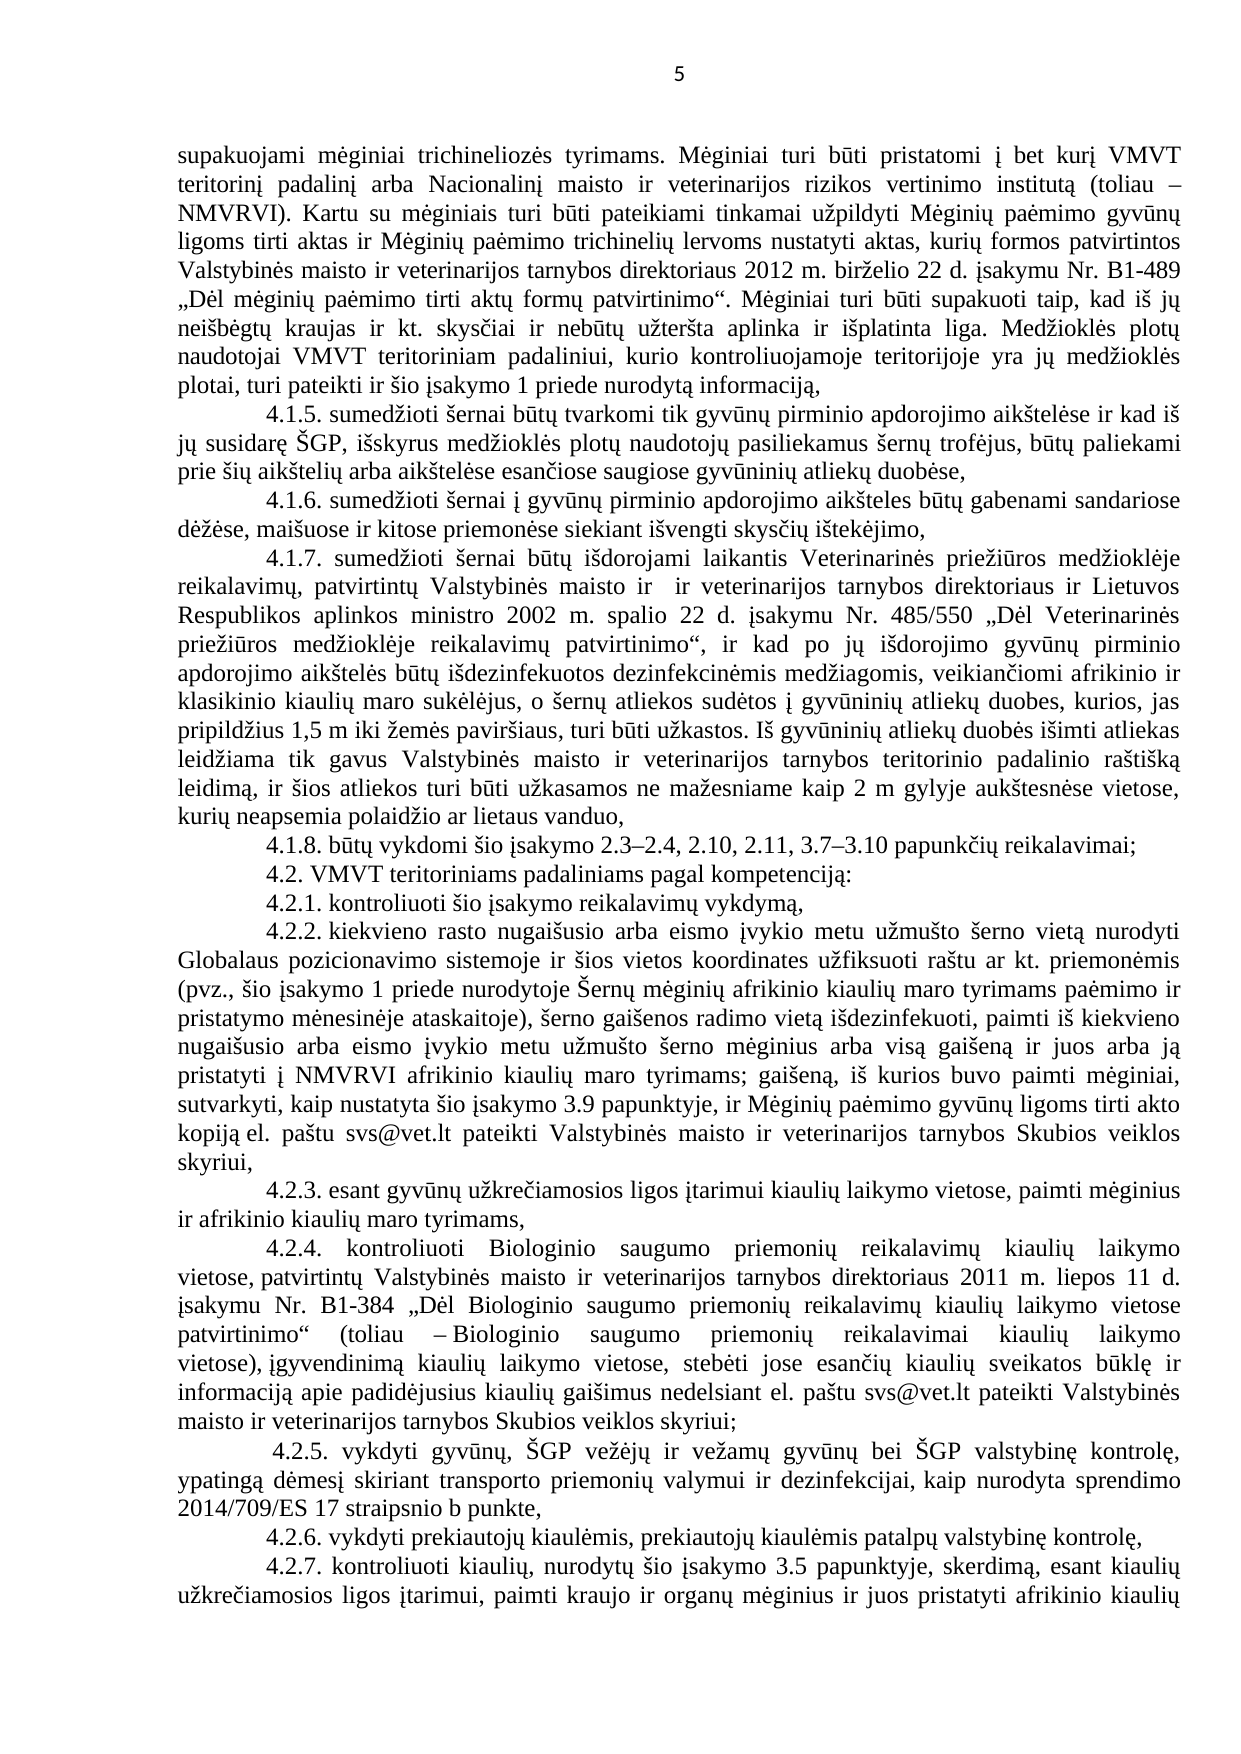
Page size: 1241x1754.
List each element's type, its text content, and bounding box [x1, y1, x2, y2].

text 4.2.5. vykdyti gyvūnų, ŠGP vežėjų ir vežamų gyvūnų bei ŠGP valstybinę kontrolę, ypatingą dėmesį skiriant transporto priemonių valymui ir dezinfekcijai, kaip nurodyta sprendimo 2014/709/ES 17 straipsnio b punkte, [177, 1436, 1181, 1522]
text 4.2.2. kiekvieno rasto nugaišusio arba eismo įvykio metu užmušto šerno vietą nurodyti Globalaus pozicionavimo sistemoje ir šios vietos koordinates užfiksuoti raštu ar kt. priemonėmis (pvz., šio įsakymo 1 priede nurodytoje Šernų mėginių afrikinio kiaulių maro tyrimams paėmimo ir pristatymo mėnesinėje ataskaitoje), šerno gaišenos radimo vietą išdezinfekuoti, paimti iš kiekvieno nugaišusio arba eismo įvykio metu užmušto šerno mėginius arba visą gaišeną ir juos arba ją pristatyti į NMVRVI afrikinio kiaulių maro tyrimams; gaišeną, iš kurios buvo paimti mėginiai, sutvarkyti, kaip nustatyta šio įsakymo 3.9 papunktyje, ir Mėginių paėmimo gyvūnų ligoms tirti akto kopiją el. paštu svs@vet.lt pateikti Valstybinės maisto ir veterinarijos tarnybos Skubios veiklos skyriui, [177, 916, 1181, 1175]
text 4.1.7. sumedžioti šernai būtų išdorojami laikantis Veterinarinės priežiūros medžioklėje reikalavimų, patvirtintų Valstybinės maisto ir ir veterinarijos tarnybos direktoriaus ir Lietuvos Respublikos aplinkos ministro 2002 m. spalio 22 d. įsakymu Nr. 485/550 „Dėl Veterinarinės priežiūros medžioklėje reikalavimų patvirtinimo“, ir kad po jų išdorojimo gyvūnų pirminio apdorojimo aikštelės būtų išdezinfekuotos dezinfekcinėmis medžiagomis, veikiančiomi afrikinio ir klasikinio kiaulių maro sukėlėjus, o šernų atliekos sudėtos į gyvūninių atliekų duobes, kurios, jas pripildžius 1,5 m iki žemės paviršiaus, turi būti užkastos. Iš gyvūninių atliekų duobės išimti atliekas leidžiama tik gavus Valstybinės maisto ir veterinarijos tarnybos teritorinio padalinio raštišką leidimą, ir šios atliekos turi būti užkasamos ne mažesniame kaip 2 m gylyje aukštesnėse vietose, kurių neapsemia polaidžio ar lietaus vanduo, [177, 543, 1181, 830]
text 4.1.8. būtų vykdomi šio įsakymo 2.3–2.4, 2.10, 2.11, 3.7–3.10 papunkčių reikalavimai; [177, 830, 1181, 859]
text 4.2. VMVT teritoriniams padaliniams pagal kompetenciją: [177, 859, 1181, 888]
text 4.2.7. kontroliuoti kiaulių, nurodytų šio įsakymo 3.5 papunktyje, skerdimą, esant kiaulių užkrečiamosios ligos įtarimui, paimti kraujo ir organų mėginius ir juos pristatyti afrikinio kiaulių [177, 1551, 1181, 1608]
text 4.1.5. sumedžioti šernai būtų tvarkomi tik gyvūnų pirminio apdorojimo aikštelėse ir kad iš jų susidarę ŠGP, išskyrus medžioklės plotų naudotojų pasiliekamus šernų trofėjus, būtų paliekami prie šių aikštelių arba aikštelėse esančiose saugiose gyvūninių atliekų duobėse, [177, 399, 1181, 485]
text 4.2.3. esant gyvūnų užkrečiamosios ligos įtarimui kiaulių laikymo vietose, paimti mėginius ir afrikinio kiaulių maro tyrimams, [177, 1175, 1181, 1233]
text 4.2.6. vykdyti prekiautojų kiaulėmis, prekiautojų kiaulėmis patalpų valstybinę kontrolę, [177, 1522, 1181, 1551]
text 4.1.6. sumedžioti šernai į gyvūnų pirminio apdorojimo aikšteles būtų gabenami sandariose dėžėse, maišuose ir kitose priemonėse siekiant išvengti skysčių ištekėjimo, [177, 485, 1181, 543]
text 4.2.1. kontroliuoti šio įsakymo reikalavimų vykdymą, [177, 888, 1181, 916]
text 4.2.4. kontroliuoti Biologinio saugumo priemonių reikalavimų kiaulių laikymo vietose, patvirtintų Valstybinės maisto ir veterinarijos tarnybos direktoriaus 2011 m. liepos 11 d. įsakymu Nr. B1-384 „Dėl Biologinio saugumo priemonių reikalavimų kiaulių laikymo vietose patvirtinimo“ (toliau – Biologinio saugumo priemonių reikalavimai kiaulių laikymo vietose), įgyvendinimą kiaulių laikymo vietose, stebėti jose esančių kiaulių sveikatos būklę ir informaciją apie padidėjusius kiaulių gaišimus nedelsiant el. paštu svs@vet.lt pateikti Valstybinės maisto ir veterinarijos tarnybos Skubios veiklos skyriui; [177, 1233, 1181, 1436]
text supakuojami mėginiai trichineliozės tyrimams. Mėginiai turi būti pristatomi į bet kurį VMVT teritorinį padalinį arba Nacionalinį maisto ir veterinarijos rizikos vertinimo institutą (toliau – NMVRVI). Kartu su mėginiais turi būti pateikiami tinkamai užpildyti Mėginių paėmimo gyvūnų ligoms tirti aktas ir Mėginių paėmimo trichinelių lervoms nustatyti aktas, kurių formos patvirtintos Valstybinės maisto ir veterinarijos tarnybos direktoriaus 2012 m. birželio 22 d. įsakymu Nr. B1-489 „Dėl mėginių paėmimo tirti aktų formų patvirtinimo“. Mėginiai turi būti supakuoti taip, kad iš jų neišbėgtų kraujas ir kt. skysčiai ir nebūtų užteršta aplinka ir išplatinta liga. Medžioklės plotų naudotojai VMVT teritoriniam padaliniui, kurio kontroliuojamoje teritorijoje yra jų medžioklės plotai, turi pateikti ir šio įsakymo 1 priede nurodytą informaciją, [177, 140, 1181, 399]
